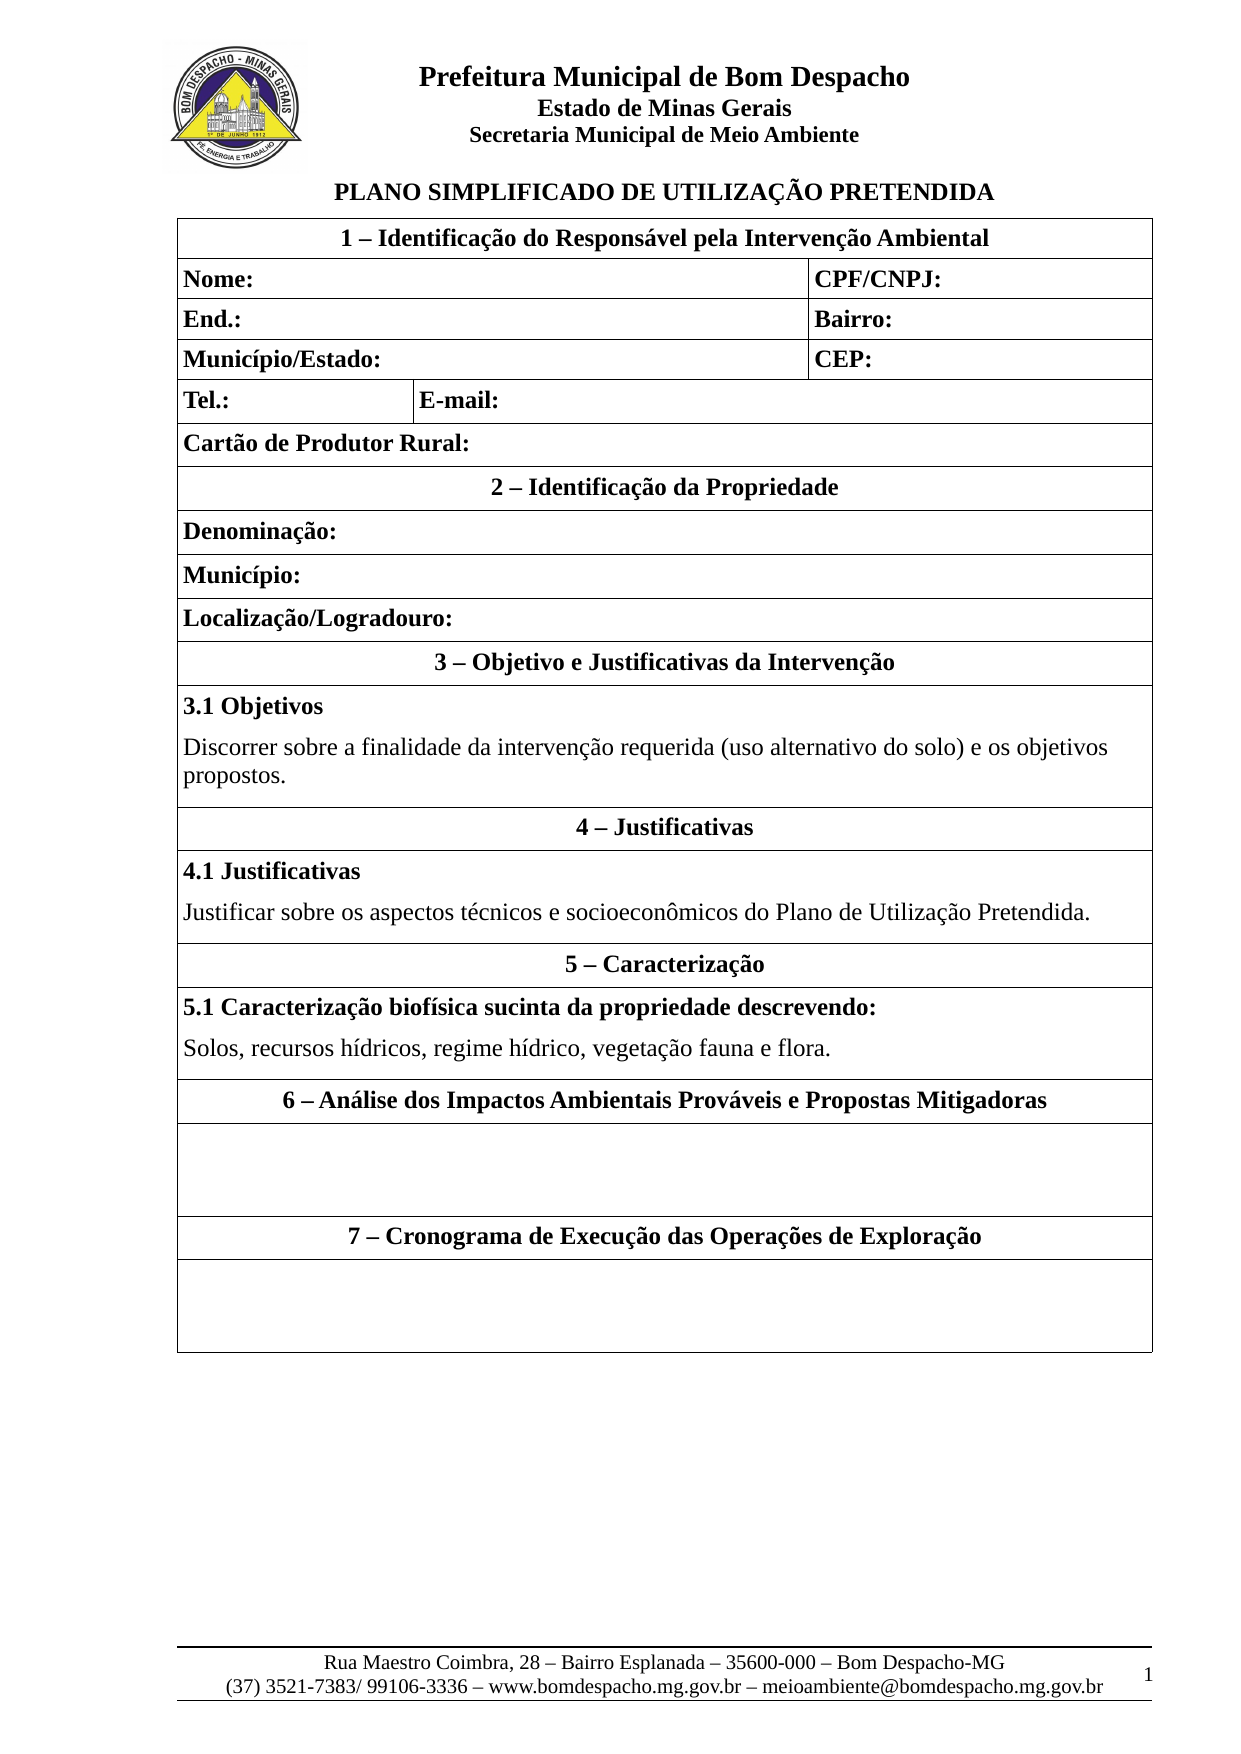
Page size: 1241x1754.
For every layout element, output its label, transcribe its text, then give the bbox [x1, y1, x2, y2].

table_header 1 – Identificação do Responsável pela Intervenção Ambiental [178, 219, 1152, 258]
table_cell 5.1 Caracterização biofísica sucinta da propriedade descrevendo: Solos, recursos hídricos, regime hídrico, vegetação fauna e flora. [178, 988, 1152, 1079]
table_cell Município/Estado: [178, 340, 808, 379]
table_cell Bairro: [809, 299, 1152, 339]
table_cell Município: [178, 555, 1152, 598]
table_cell [178, 1124, 1152, 1216]
text PLANO SIMPLIFICADO DE UTILIZAÇÃO PRETENDIDA [177, 177, 1152, 206]
table_cell 7 – Cronograma de Execução das Operações de Exploração [178, 1217, 1152, 1259]
table_cell E-mail: [414, 380, 1152, 423]
table_cell 4 – Justificativas [178, 808, 1152, 850]
table_cell 4.1 Justificativas Justificar sobre os aspectos técnicos e socioeconômicos do Plano de Utilização Pretendida. [178, 851, 1152, 943]
table_cell 6 – Análise dos Impactos Ambientais Prováveis e Propostas Mitigadoras [178, 1080, 1152, 1123]
table_cell 3.1 Objetivos Discorrer sobre a finalidade da intervenção requerida (uso alternativo do solo) e os objetivos propostos. [178, 686, 1152, 807]
table_cell Cartão de Produtor Rural: [178, 424, 1152, 466]
table_cell Localização/Logradouro: [178, 599, 1152, 641]
table_cell Nome: [178, 259, 808, 298]
table_cell End.: [178, 299, 808, 339]
table_cell Tel.: [178, 380, 413, 423]
table_cell Denominação: [178, 511, 1152, 554]
table_cell CPF/CNPJ: [809, 259, 1152, 298]
table_cell [178, 1260, 1152, 1352]
table_cell CEP: [809, 340, 1152, 379]
picture [162, 39, 308, 174]
table_cell 5 – Caracterização [178, 944, 1152, 987]
table_cell 3 – Objetivo e Justificativas da Intervenção [178, 642, 1152, 685]
table_cell 2 – Identificação da Propriedade [178, 467, 1152, 510]
